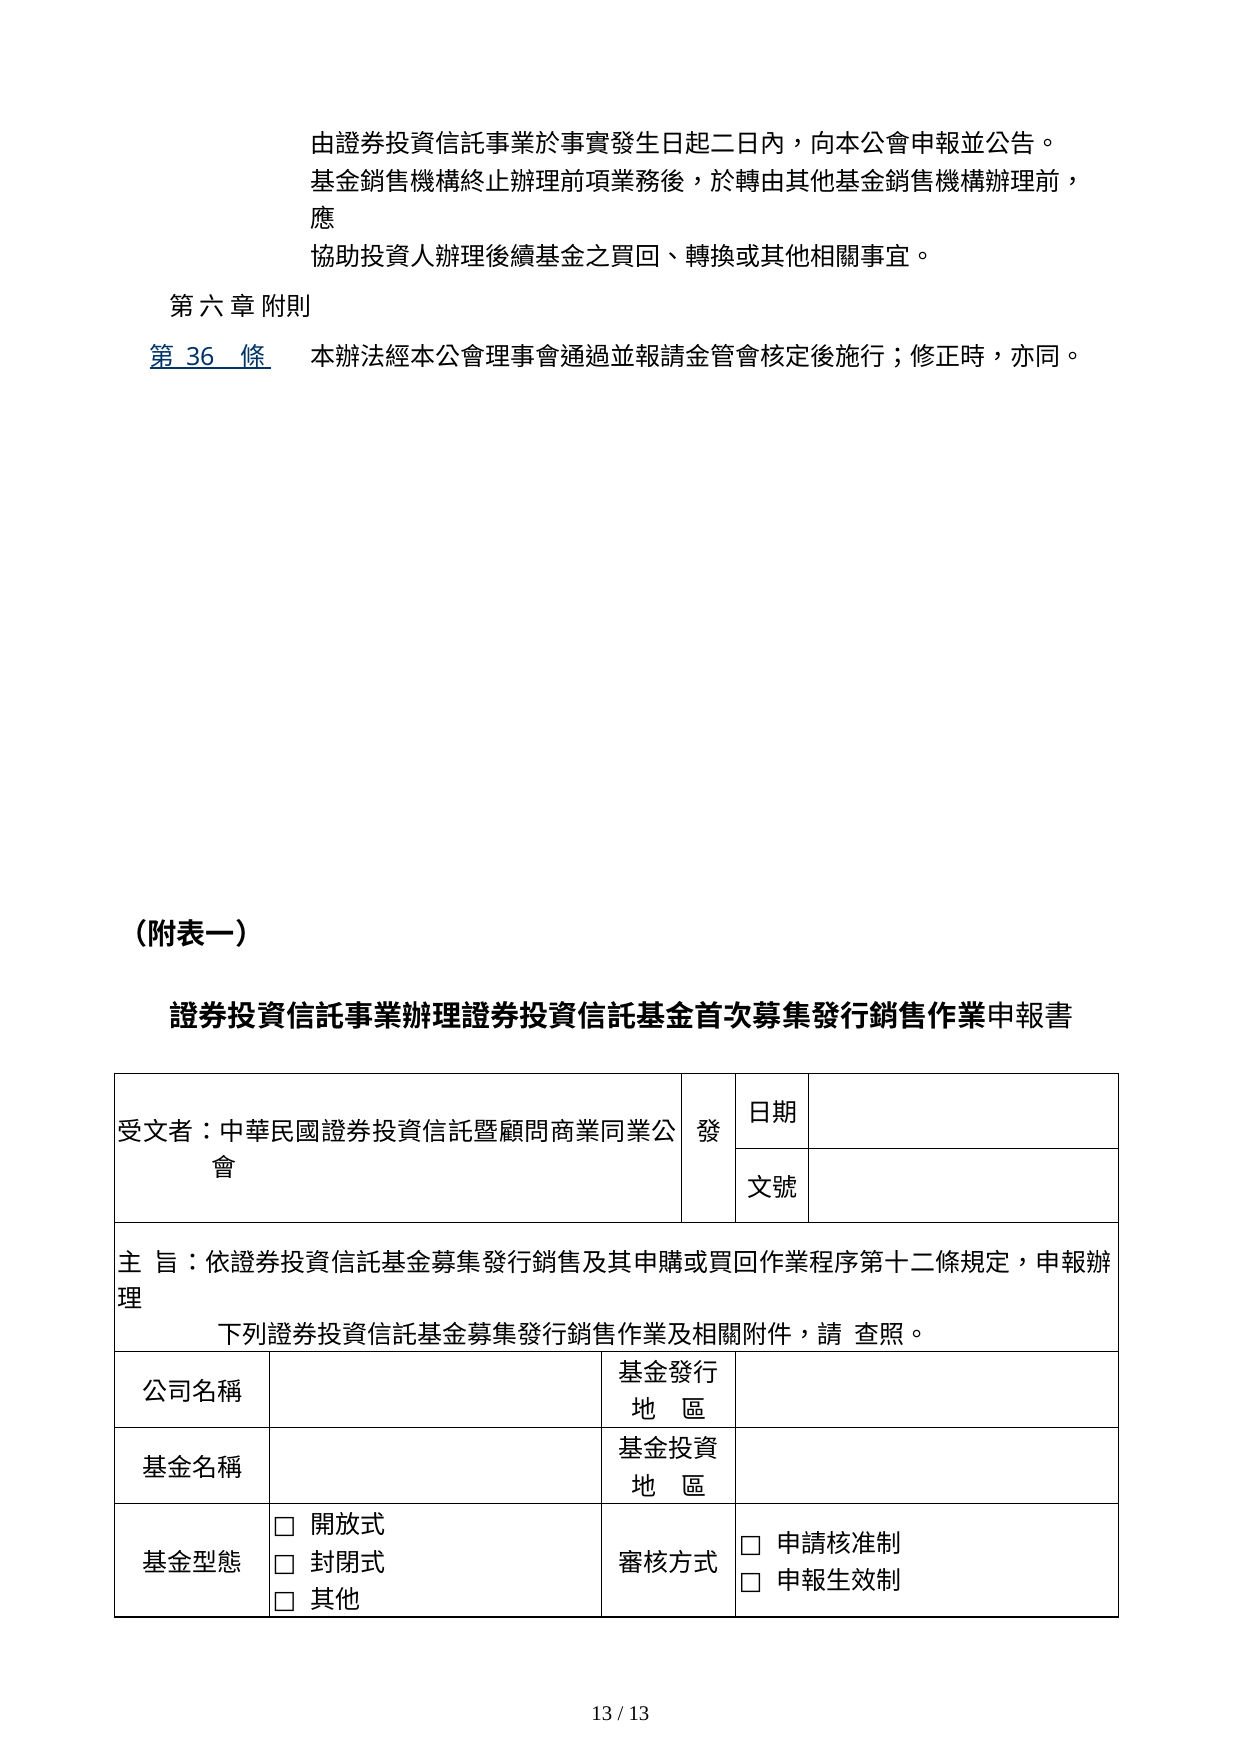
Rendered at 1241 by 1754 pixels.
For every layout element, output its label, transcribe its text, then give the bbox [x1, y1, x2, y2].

table_cell 基金投資 地區 [602, 1428, 735, 1503]
table_cell 公司名稱 [115, 1352, 269, 1427]
table_cell 第 36 條 [143, 330, 304, 379]
table_cell 申請核准制 申報生效制 [736, 1504, 1118, 1616]
table_header 發文 [682, 1074, 735, 1222]
table_cell [143, 117, 304, 279]
table_cell 基金型態 [115, 1504, 269, 1616]
table_header 受文者：中華民國證券投資信託暨顧問商業同業公會 [115, 1074, 681, 1222]
table_cell 文號 [736, 1149, 808, 1222]
table_cell [736, 1352, 1118, 1427]
table_cell [270, 1428, 601, 1503]
table_cell 主 旨：依證券投資信託基金募集發行銷售及其申購或買回作業程序第十二條規定，申報辦理 下列證券投資信託基金募集發行銷售作業及相關附件，請 查照。 [115, 1223, 1118, 1351]
table_cell [736, 1428, 1118, 1503]
table_header [809, 1074, 1118, 1147]
text （附表一） [118, 911, 1122, 953]
table_cell [809, 1149, 1118, 1222]
table_header 日期 [736, 1074, 808, 1147]
table_cell 開放式 封閉式 其他 [270, 1504, 601, 1616]
table_cell 基金發行 地區 [602, 1352, 735, 1427]
table_cell [270, 1352, 601, 1427]
table_cell 本辦法經本公會理事會通過並報請金管會核定後施行；修正時，亦同。 [304, 330, 1097, 379]
table_cell 基金名稱 [115, 1428, 269, 1503]
text 證券投資信託事業辦理證券投資信託基金首次募集發行銷售作業申報書 [99, 993, 1143, 1035]
table_cell 由證券投資信託事業於事實發生日起二日內，向本公會申報並公告。 基金銷售機構終止辦理前項業務後，於轉由其他基金銷售機構辦理前，應 協助投資人辦理後續基金之買回、轉換或其他相關事宜。 [304, 117, 1097, 279]
table_cell 第 六 章 附則 [143, 280, 1097, 329]
table_cell 審核方式 [602, 1504, 735, 1616]
